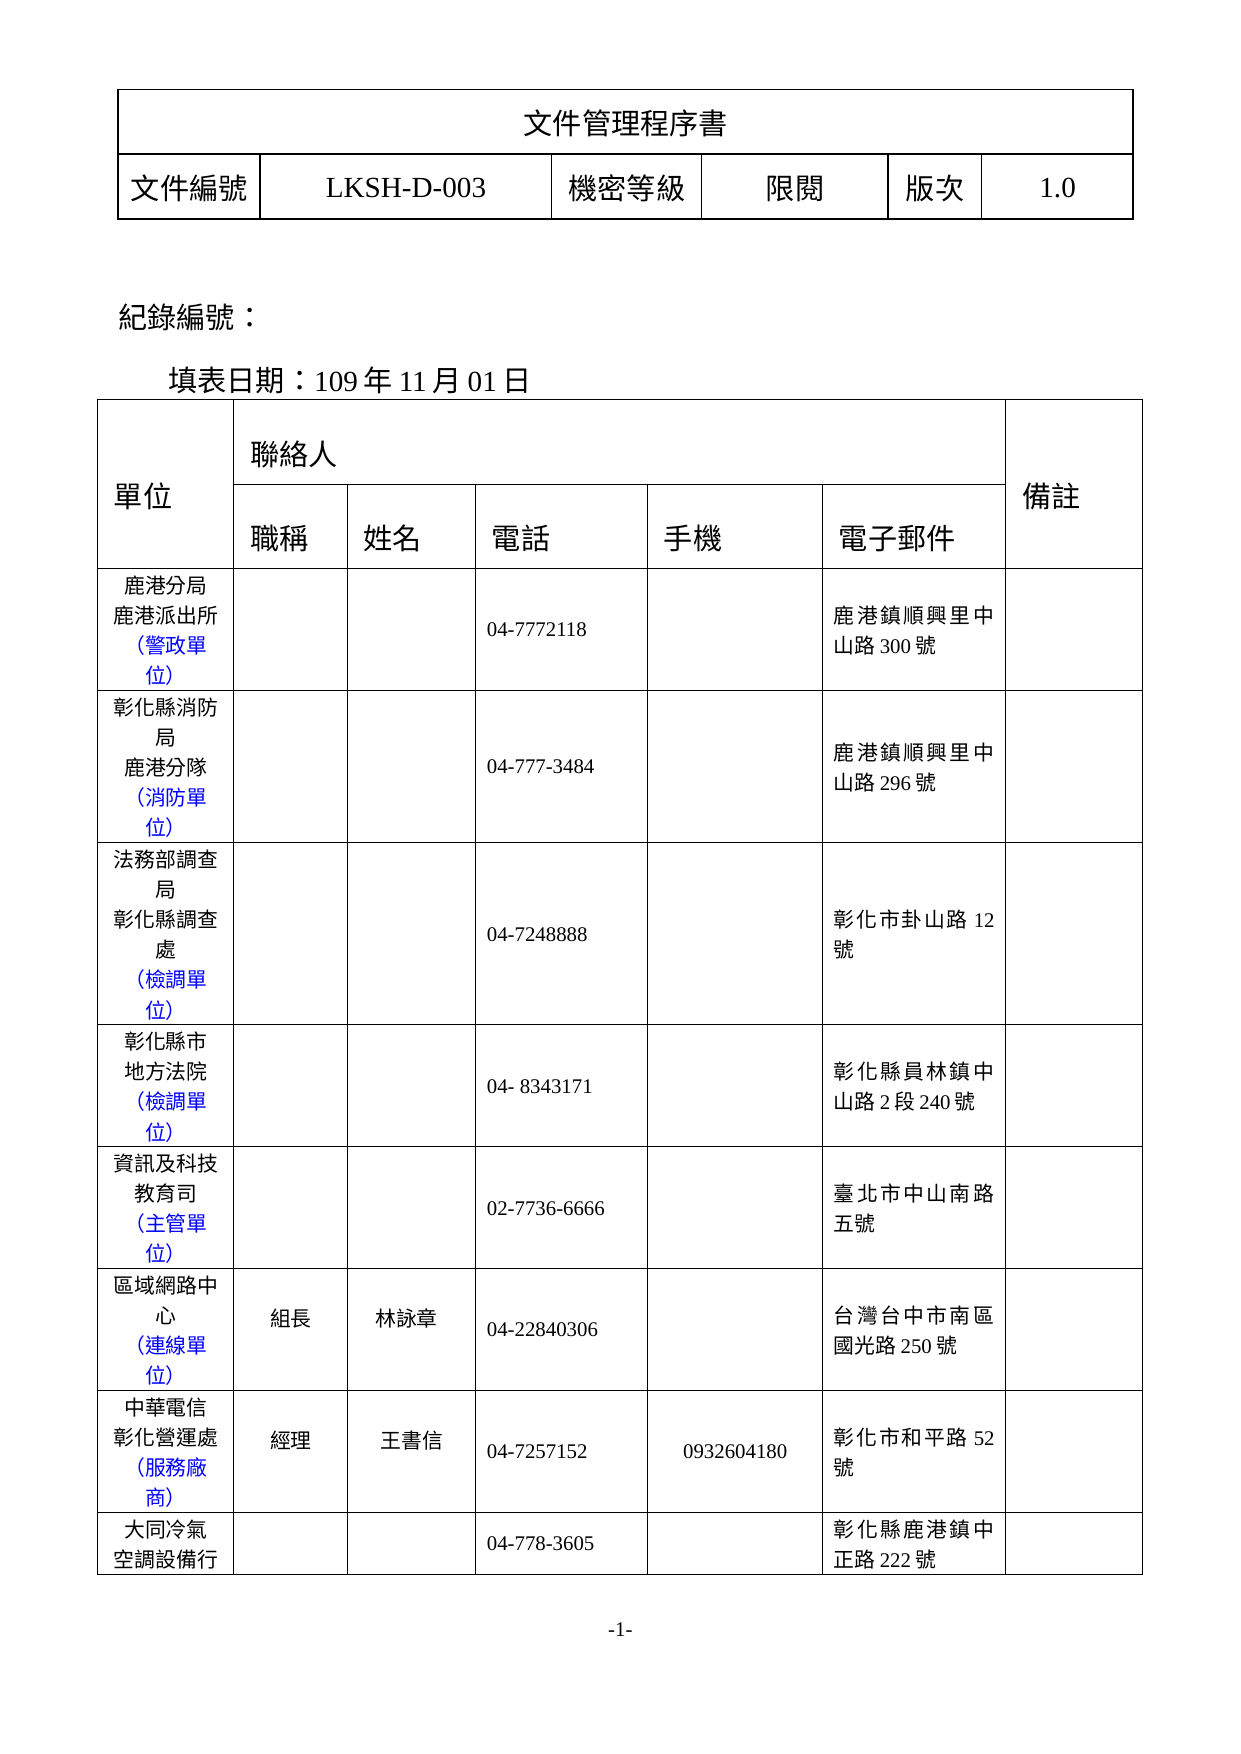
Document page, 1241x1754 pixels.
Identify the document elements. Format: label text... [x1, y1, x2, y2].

table_cell [1006, 569, 1142, 690]
subtitle 紀錄編號： 填表日期：109年11月01日 [118, 274, 1122, 399]
table_cell 04- 8343171 [476, 1025, 647, 1146]
table_header 備註 [1006, 400, 1142, 568]
table_cell [348, 1513, 475, 1574]
table_cell 04-7772118 [476, 569, 647, 690]
table_cell [234, 1513, 347, 1574]
table_cell 04-778-3605 [476, 1513, 647, 1574]
table_cell 04-22840306 [476, 1269, 647, 1390]
table_cell 0932604180 [648, 1391, 822, 1512]
table_cell 電子郵件 [823, 485, 1005, 568]
table_cell 鹿港分局 鹿港派出所 （警政單位） [98, 569, 233, 690]
table_cell 彰化市和平路52號 [823, 1391, 1005, 1512]
table_cell 彰化市卦山路12號 [823, 843, 1005, 1024]
table_cell [1006, 1391, 1142, 1512]
table_cell [648, 1513, 822, 1574]
table_cell 彰化縣鹿港鎮中正路222號 [823, 1513, 1005, 1574]
table_cell 林詠章 [348, 1269, 475, 1390]
table_cell 法務部調查局 彰化縣調查處 （檢調單位） [98, 843, 233, 1024]
table_cell [648, 691, 822, 842]
table_cell [348, 1025, 475, 1146]
table_cell [648, 1269, 822, 1390]
table_cell 04-7257152 [476, 1391, 647, 1512]
table_cell [348, 1147, 475, 1268]
table_cell 電話 [476, 485, 647, 568]
table_cell [234, 1025, 347, 1146]
table_cell [234, 569, 347, 690]
table_cell 經理 [234, 1391, 347, 1512]
table_cell [234, 691, 347, 842]
table_cell [348, 843, 475, 1024]
table_cell 鹿港鎮順興里中山路296號 [823, 691, 1005, 842]
table_cell [1006, 1513, 1142, 1574]
table_cell 台灣台中市南區國光路250號 [823, 1269, 1005, 1390]
table_cell [648, 1025, 822, 1146]
table_cell 02-7736-6666 [476, 1147, 647, 1268]
table_cell [348, 691, 475, 842]
table_cell 職稱 [234, 485, 347, 568]
table_cell [1006, 691, 1142, 842]
table_cell [1006, 1147, 1142, 1268]
table_cell 姓名 [348, 485, 475, 568]
table_cell 區域網路中心 （連線單位） [98, 1269, 233, 1390]
table_cell [348, 569, 475, 690]
table_cell 資訊及科技 教育司 （主管單位） [98, 1147, 233, 1268]
table_cell [648, 569, 822, 690]
table_cell [1006, 1269, 1142, 1390]
table_cell 04-777-3484 [476, 691, 647, 842]
table_cell [1006, 843, 1142, 1024]
table_cell [234, 1147, 347, 1268]
table_header 單位 [98, 400, 233, 568]
table_header 聯絡人 [234, 400, 1005, 483]
table_cell 組長 [234, 1269, 347, 1390]
table_cell [1006, 1025, 1142, 1146]
table_cell 鹿港鎮順興里中山路300號 [823, 569, 1005, 690]
table_cell 04-7248888 [476, 843, 647, 1024]
table_cell 彰化縣員林鎮中山路2段240號 [823, 1025, 1005, 1146]
table_cell 王書信 [348, 1391, 475, 1512]
table_cell 手機 [648, 485, 822, 568]
table_cell 彰化縣市 地方法院 （檢調單位） [98, 1025, 233, 1146]
table_cell 臺北市中山南路五號 [823, 1147, 1005, 1268]
table_cell 中華電信 彰化營運處 （服務廠商） [98, 1391, 233, 1512]
table_cell 大同冷氣 空調設備行 [98, 1513, 233, 1574]
table_cell 彰化縣消防局 鹿港分隊 （消防單位） [98, 691, 233, 842]
table_cell [648, 1147, 822, 1268]
table_cell [648, 843, 822, 1024]
table_cell [234, 843, 347, 1024]
